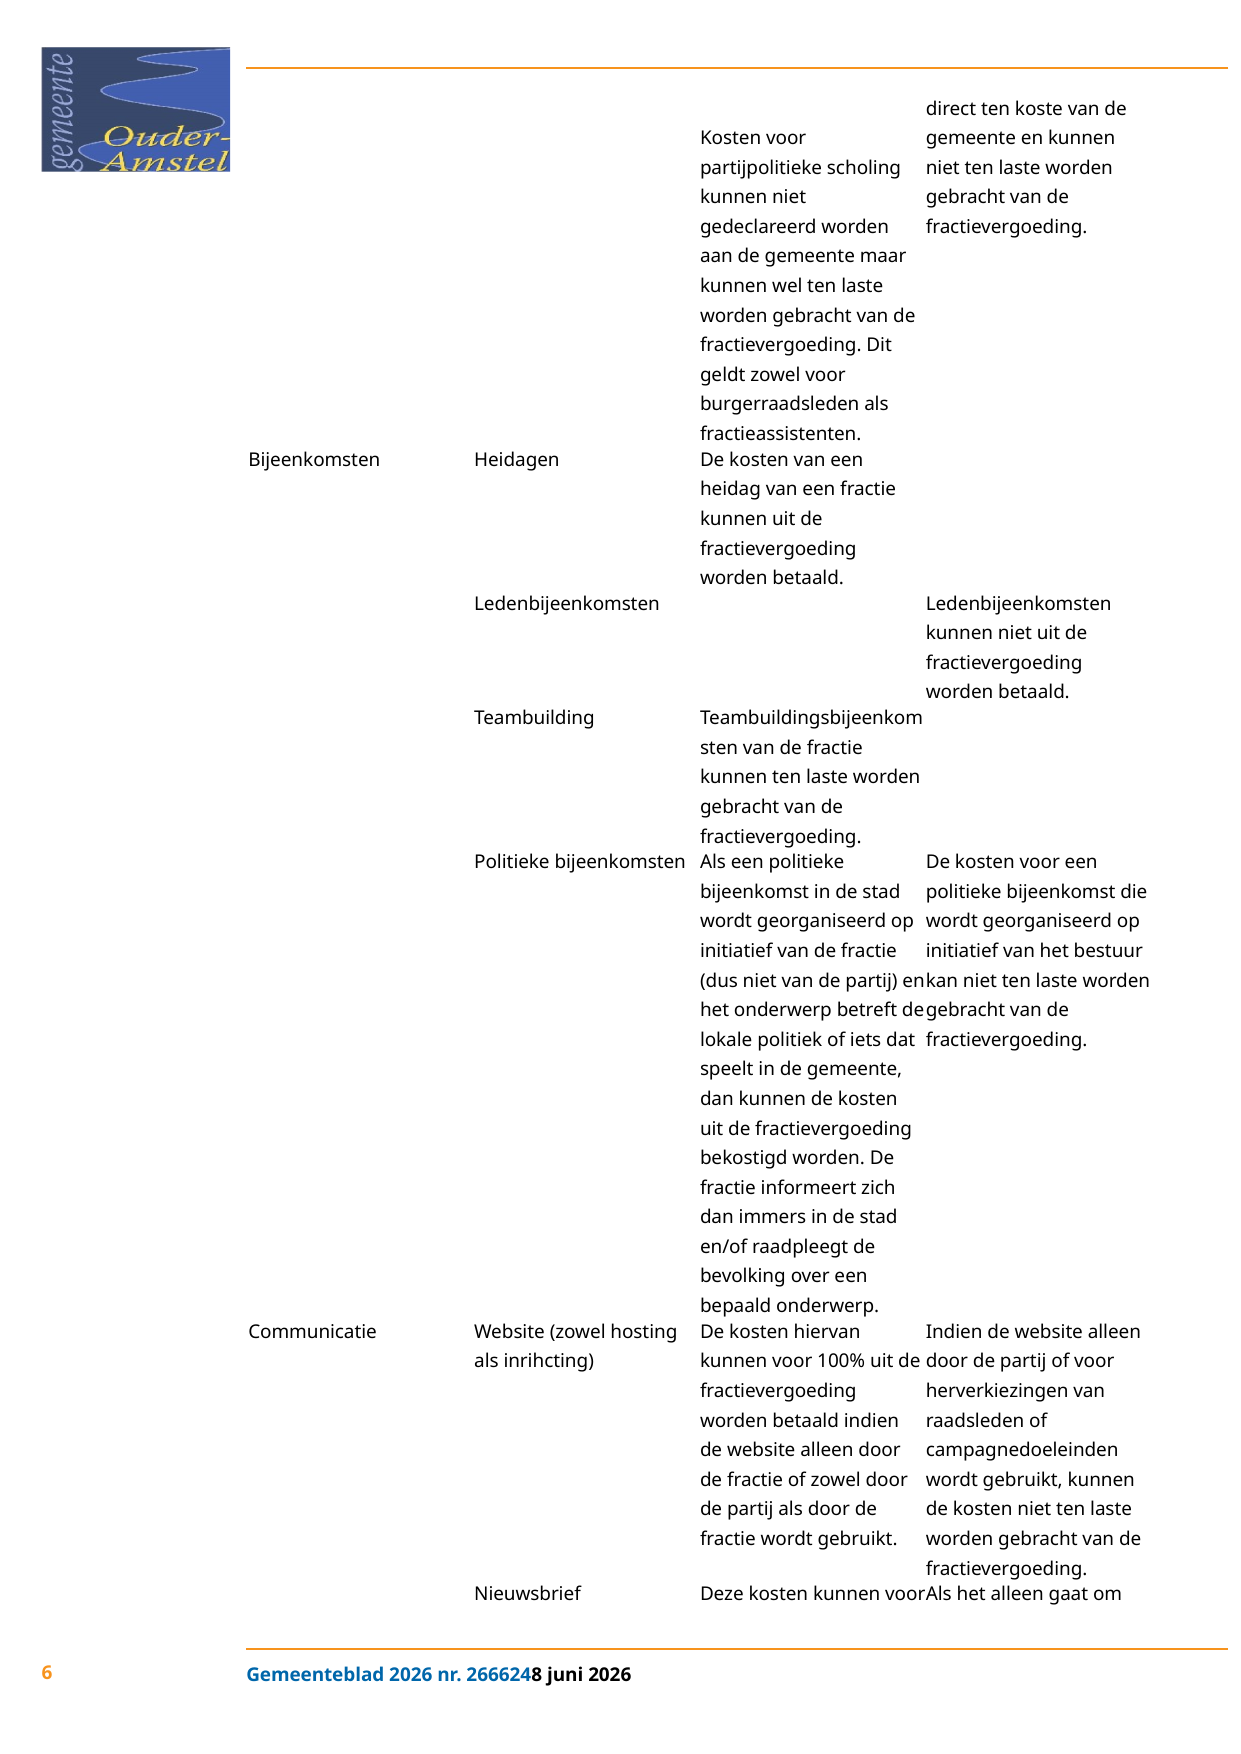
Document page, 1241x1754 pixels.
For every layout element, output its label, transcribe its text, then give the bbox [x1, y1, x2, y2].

table_cell [248, 590, 474, 704]
table_cell Ledenbijeenkomsten [474, 590, 700, 704]
table_cell Website (zowel hosting als inrihcting) [474, 1318, 700, 1580]
table_cell [926, 705, 1152, 848]
table_cell [248, 95, 474, 446]
table_cell Als het alleen gaat om een nieuwsbrief van de partij in beheer van het partijbestuur, dan kunnen de kosten niet uit de fractievergoeding worden betaald. [926, 1580, 1152, 1606]
table_cell Teambuilding [474, 705, 700, 848]
table_cell [248, 705, 474, 848]
table_cell Nieuwsbrief [474, 1580, 700, 1606]
table_cell Bijeenkomsten [248, 446, 474, 590]
table_cell Heidagen [474, 446, 700, 590]
table_cell [248, 849, 474, 1318]
table_cell De kosten hiervan kunnen voor 100% uit de fractievergoeding worden betaald indien de website alleen door de fractie of zowel door de partij als door de fractie wordt gebruikt. [700, 1318, 926, 1580]
table_cell [926, 446, 1152, 590]
table_cell Communicatie [248, 1318, 474, 1580]
table_cell [474, 95, 700, 446]
table_cell [248, 1580, 474, 1606]
table_cell Indien de website alleen door de partij of voor herverkiezingen van raadsleden of campagnedoeleinden wordt gebruikt, kunnen de kosten niet ten laste worden gebracht van de fractievergoeding. [926, 1318, 1152, 1580]
table_cell De kosten voor een politieke bijeenkomst die wordt georganiseerd op initiatief van het bestuur kan niet ten laste worden gebracht van de fractievergoeding. [926, 849, 1152, 1318]
picture [41, 47, 231, 172]
table_cell Ledenbijeenkomsten kunnen niet uit de fractievergoeding worden betaald. [926, 590, 1152, 704]
table_cell De kosten van een heidag van een fractie kunnen uit de fractievergoeding worden betaald. [700, 446, 926, 590]
table_cell Kosten voor partijpolitieke scholing kunnen niet gedeclareerd worden aan de gemeente maar kunnen wel ten laste worden gebracht van de fractievergoeding. Dit geldt zowel voor burgerraadsleden als fractieassistenten. [700, 95, 926, 446]
table_cell Politieke bijeenkomsten [474, 849, 700, 1318]
table_cell Teambuildingsbijeenkomsten van de fractie kunnen ten laste worden gebracht van de fractievergoeding. [700, 705, 926, 848]
table_cell direct ten koste van de gemeente en kunnen niet ten laste worden gebracht van de fractievergoeding. [926, 95, 1152, 446]
table_cell Deze kosten kunnen voor 100% uit de fractievergoeding worden betaald indien de nieuwsbrief alleen door de fractie of zowel door de partij als door de fractie wordt gebruikt. [700, 1580, 926, 1606]
table_cell Als een politieke bijeenkomst in de stad wordt georganiseerd op initiatief van de fractie (dus niet van de partij) en het onderwerp betreft de lokale politiek of iets dat speelt in de gemeente, dan kunnen de kosten uit de fractievergoeding bekostigd worden. De fractie informeert zich dan immers in de stad en/of raadpleegt de bevolking over een bepaald onderwerp. [700, 849, 926, 1318]
table_cell [700, 590, 926, 704]
